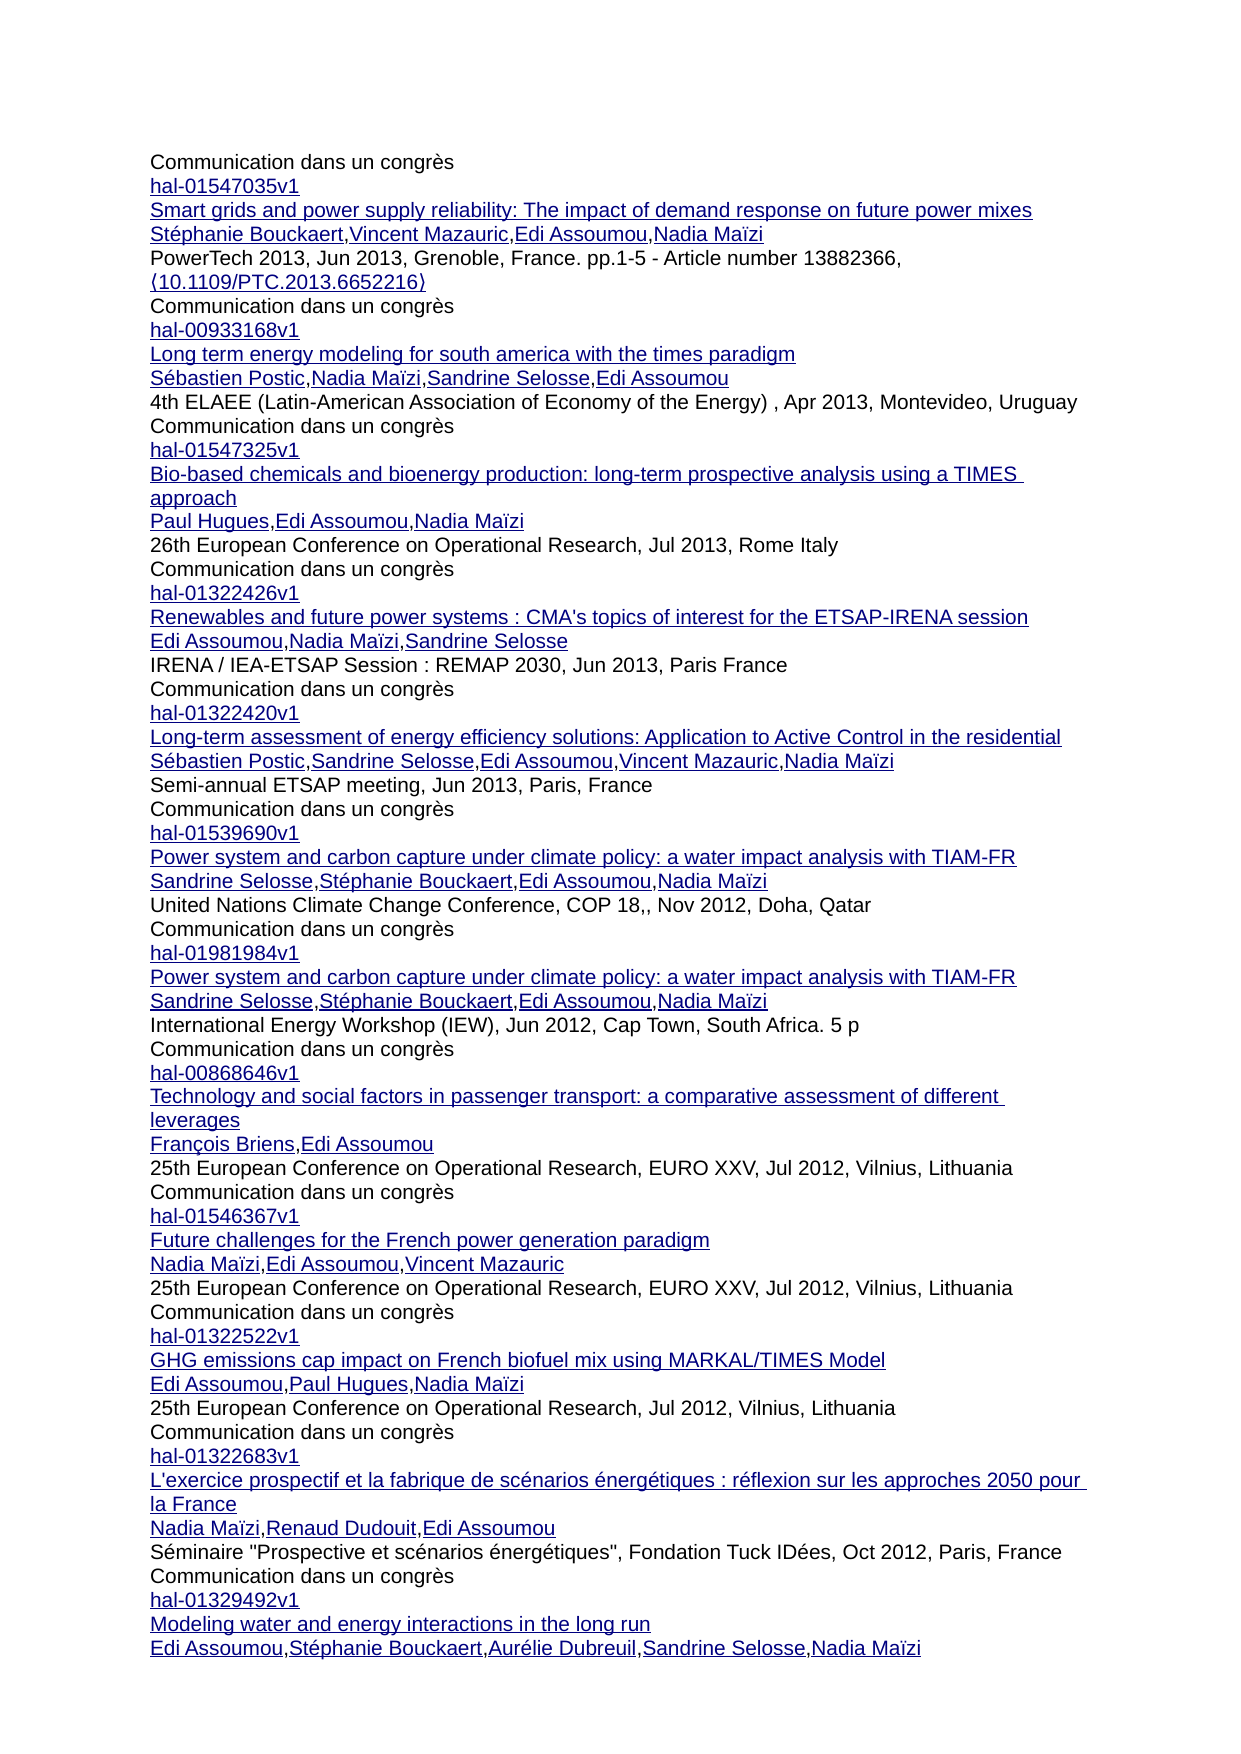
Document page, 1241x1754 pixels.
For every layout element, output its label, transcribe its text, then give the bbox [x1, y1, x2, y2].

table_cell Long term energy modeling for south america with the times paradigm Sébastien Postic,Nadia Maïzi,Sandrine Selosse,Edi Assoumou 4th ELAEE (Latin-American Association of Economy of the Energy) , Apr 2013, Montevideo, Uruguay Communication dans un congrès hal-01547325v1 [150, 342, 1090, 461]
table_cell Long-term assessment of energy efficiency solutions: Application to Active Control in the residential Sébastien Postic,Sandrine Selosse,Edi Assoumou,Vincent Mazauric,Nadia Maïzi Semi-annual ETSAP meeting, Jun 2013, Paris, France Communication dans un congrès hal-01539690v1 [150, 725, 1090, 845]
table_cell L'exercice prospectif et la fabrique de scénarios énergétiques : réflexion sur les approches 2050 pour la France Nadia Maïzi,Renaud Dudouit,Edi Assoumou Séminaire "Prospective et scénarios énergétiques", Fondation Tuck IDées, Oct 2012, Paris, France Communication dans un congrès hal-01329492v1 [150, 1468, 1090, 1611]
table_cell GHG emissions cap impact on French biofuel mix using MARKAL/TIMES Model Edi Assoumou,Paul Hugues,Nadia Maïzi 25th European Conference on Operational Research, Jul 2012, Vilnius, Lithuania Communication dans un congrès hal-01322683v1 [150, 1348, 1090, 1468]
table_cell Communication dans un congrès hal-01547035v1 [150, 150, 1090, 198]
table_cell Technology and social factors in passenger transport: a comparative assessment of different leverages François Briens,Edi Assoumou 25th European Conference on Operational Research, EURO XXV, Jul 2012, Vilnius, Lithuania Communication dans un congrès hal-01546367v1 [150, 1084, 1090, 1228]
table_cell Renewables and future power systems : CMA's topics of interest for the ETSAP-IRENA session Edi Assoumou,Nadia Maïzi,Sandrine Selosse IRENA / IEA-ETSAP Session : REMAP 2030, Jun 2013, Paris France Communication dans un congrès hal-01322420v1 [150, 605, 1090, 725]
table_cell Modeling water and energy interactions in the long run Edi Assoumou,Stéphanie Bouckaert,Aurélie Dubreuil,Sandrine Selosse,Nadia Maïzi [150, 1611, 1090, 1659]
table_cell Smart grids and power supply reliability: The impact of demand response on future power mixes Stéphanie Bouckaert,Vincent Mazauric,Edi Assoumou,Nadia Maïzi PowerTech 2013, Jun 2013, Grenoble, France. pp.1-5 - Article number 13882366, ⟨10.1109/PTC.2013.6652216⟩ Communication dans un congrès hal-00933168v1 [150, 198, 1090, 342]
table_cell Power system and carbon capture under climate policy: a water impact analysis with TIAM-FR Sandrine Selosse,Stéphanie Bouckaert,Edi Assoumou,Nadia Maïzi International Energy Workshop (IEW), Jun 2012, Cap Town, South Africa. 5 p Communication dans un congrès hal-00868646v1 [150, 965, 1090, 1084]
table_cell Bio-based chemicals and bioenergy production: long-term prospective analysis using a TIMES approach Paul Hugues,Edi Assoumou,Nadia Maïzi 26th European Conference on Operational Research, Jul 2013, Rome Italy Communication dans un congrès hal-01322426v1 [150, 461, 1090, 605]
table_cell Power system and carbon capture under climate policy: a water impact analysis with TIAM-FR Sandrine Selosse,Stéphanie Bouckaert,Edi Assoumou,Nadia Maïzi United Nations Climate Change Conference, COP 18,, Nov 2012, Doha, Qatar Communication dans un congrès hal-01981984v1 [150, 845, 1090, 964]
table_cell Future challenges for the French power generation paradigm Nadia Maïzi,Edi Assoumou,Vincent Mazauric 25th European Conference on Operational Research, EURO XXV, Jul 2012, Vilnius, Lithuania Communication dans un congrès hal-01322522v1 [150, 1228, 1090, 1348]
